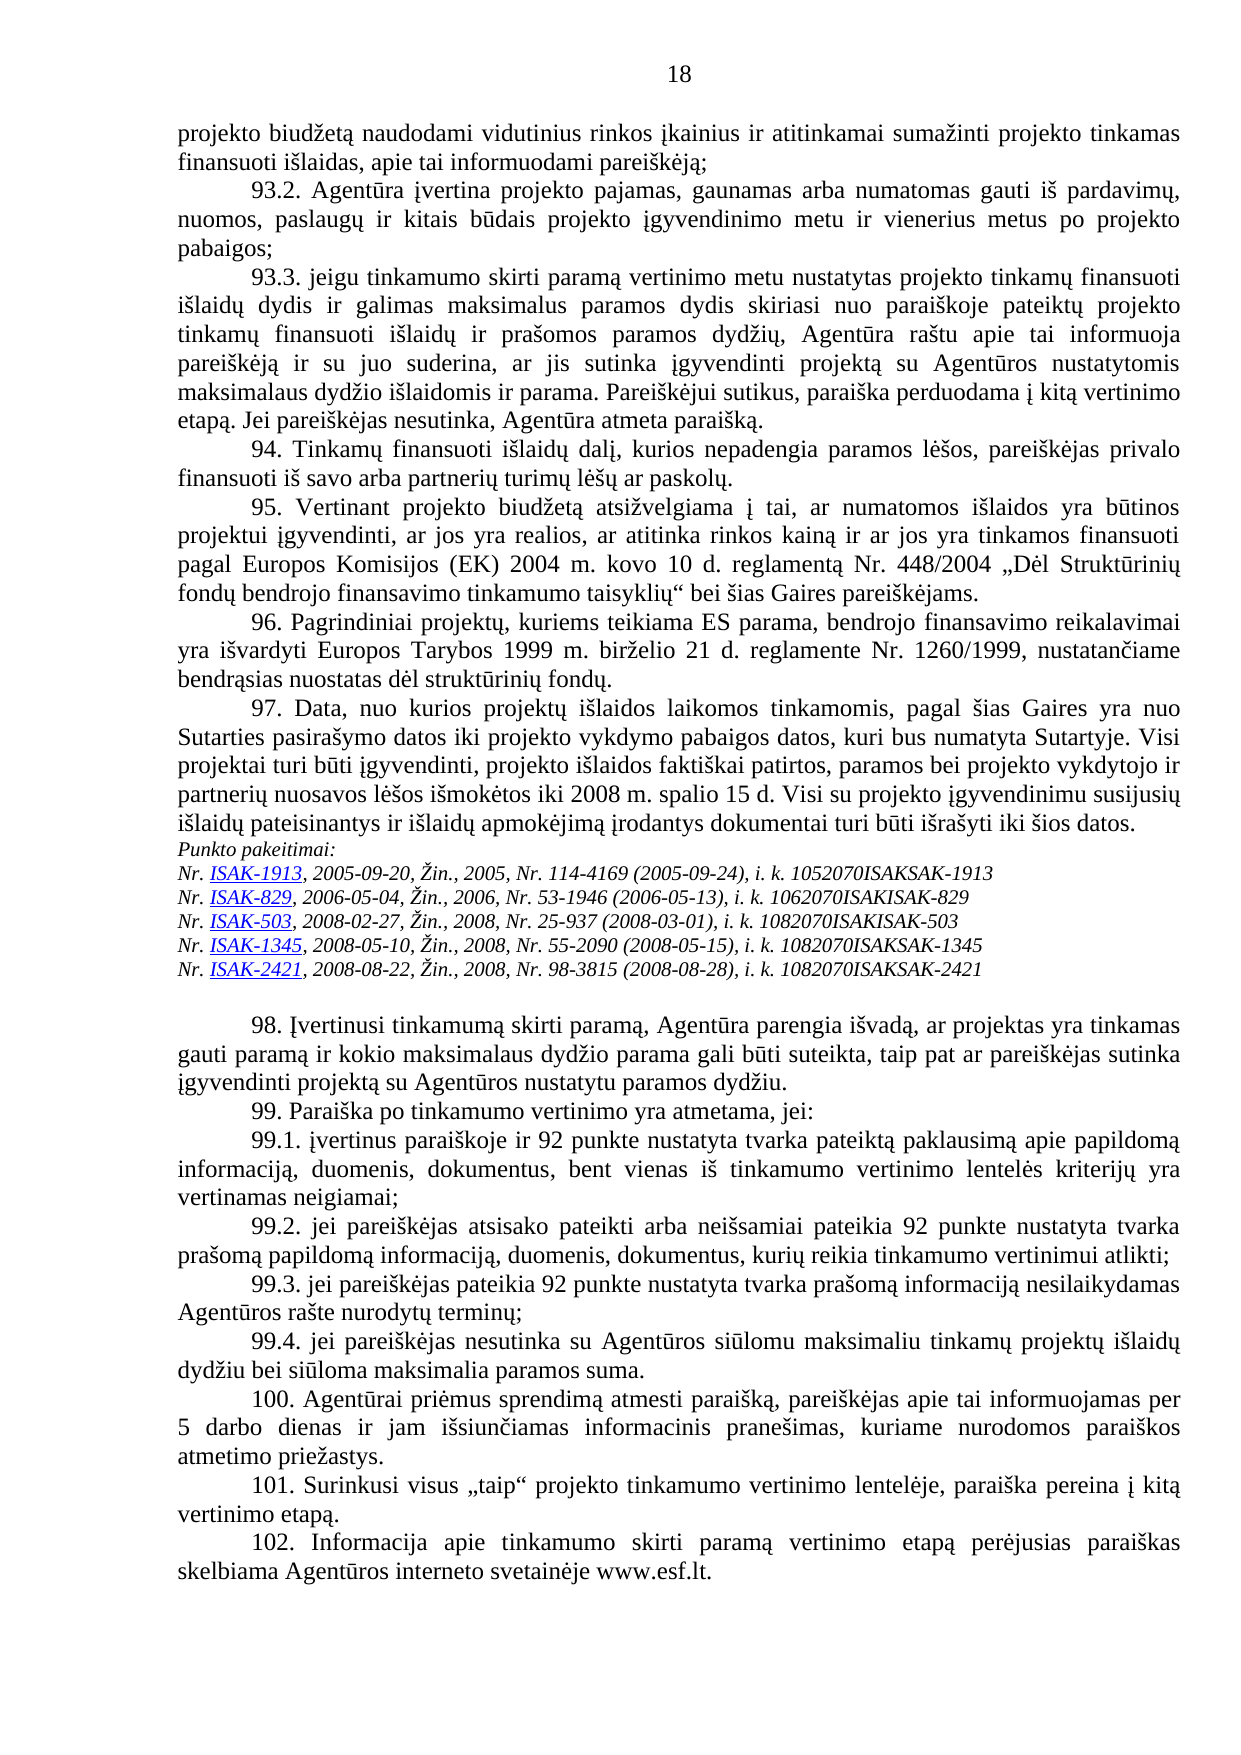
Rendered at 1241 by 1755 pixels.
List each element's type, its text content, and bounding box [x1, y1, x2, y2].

text 96. Pagrindiniai projektų, kuriems teikiama ES parama, bendrojo finansavimo reikalavimai yra išvardyti Europos Tarybos 1999 m. birželio 21 d. reglamente Nr. 1260/1999, nustatančiame bendrąsias nuostatas dėl struktūrinių fondų. [177, 607, 1181, 693]
text 94. Tinkamų finansuoti išlaidų dalį, kurios nepadengia paramos lėšos, pareiškėjas privalo finansuoti iš savo arba partnerių turimų lėšų ar paskolų. [177, 434, 1181, 492]
text 93.2. Agentūra įvertina projekto pajamas, gaunamas arba numatomas gauti iš pardavimų, nuomos, paslaugų ir kitais būdais projekto įgyvendinimo metu ir vienerius metus po projekto pabaigos; [177, 176, 1181, 262]
text Nr. ISAK-1345, 2008-05-10, Žin., 2008, Nr. 55-2090 (2008-05-15), i. k. 1082070ISAKSAK-1345 [177, 933, 1181, 957]
text Nr. ISAK-2421, 2008-08-22, Žin., 2008, Nr. 98-3815 (2008-08-28), i. k. 1082070ISAKSAK-2421 [177, 957, 1181, 981]
text 98. Įvertinusi tinkamumą skirti paramą, Agentūra parengia išvadą, ar projektas yra tinkamas gauti paramą ir kokio maksimalaus dydžio parama gali būti suteikta, taip pat ar pareiškėjas sutinka įgyvendinti projektą su Agentūros nustatytu paramos dydžiu. [177, 1010, 1181, 1096]
text Nr. ISAK-503, 2008-02-27, Žin., 2008, Nr. 25-937 (2008-03-01), i. k. 1082070ISAKISAK-503 [177, 909, 1181, 933]
text 99. Paraiška po tinkamumo vertinimo yra atmetama, jei: [177, 1096, 1181, 1125]
text Nr. ISAK-829, 2006-05-04, Žin., 2006, Nr. 53-1946 (2006-05-13), i. k. 1062070ISAKISAK-829 [177, 885, 1181, 909]
text 99.3. jei pareiškėjas pateikia 92 punkte nustatyta tvarka prašomą informaciją nesilaikydamas Agentūros rašte nurodytų terminų; [177, 1269, 1181, 1326]
text 100. Agentūrai priėmus sprendimą atmesti paraišką, pareiškėjas apie tai informuojamas per 5 darbo dienas ir jam išsiunčiamas informacinis pranešimas, kuriame nurodomos paraiškos atmetimo priežastys. [177, 1384, 1181, 1470]
text 95. Vertinant projekto biudžetą atsižvelgiama į tai, ar numatomos išlaidos yra būtinos projektui įgyvendinti, ar jos yra realios, ar atitinka rinkos kainą ir ar jos yra tinkamos finansuoti pagal Europos Komisijos (EK) 2004 m. kovo 10 d. reglamentą Nr. 448/2004 „Dėl Struktūrinių fondų bendrojo finansavimo tinkamumo taisyklių“ bei šias Gaires pareiškėjams. [177, 492, 1181, 607]
text Punkto pakeitimai: [177, 837, 1181, 861]
text 97. Data, nuo kurios projektų išlaidos laikomos tinkamomis, pagal šias Gaires yra nuo Sutarties pasirašymo datos iki projekto vykdymo pabaigos datos, kuri bus numatyta Sutartyje. Visi projektai turi būti įgyvendinti, projekto išlaidos faktiškai patirtos, paramos bei projekto vykdytojo ir partnerių nuosavos lėšos išmokėtos iki 2008 m. spalio 15 d. Visi su projekto įgyvendinimu susijusių išlaidų pateisinantys ir išlaidų apmokėjimą įrodantys dokumentai turi būti išrašyti iki šios datos. [177, 693, 1181, 837]
text 101. Surinkusi visus „taip“ projekto tinkamumo vertinimo lentelėje, paraiška pereina į kitą vertinimo etapą. [177, 1470, 1181, 1527]
text 93.3. jeigu tinkamumo skirti paramą vertinimo metu nustatytas projekto tinkamų finansuoti išlaidų dydis ir galimas maksimalus paramos dydis skiriasi nuo paraiškoje pateiktų projekto tinkamų finansuoti išlaidų ir prašomos paramos dydžių, Agentūra raštu apie tai informuoja pareiškėją ir su juo suderina, ar jis sutinka įgyvendinti projektą su Agentūros nustatytomis maksimalaus dydžio išlaidomis ir parama. Pareiškėjui sutikus, paraiška perduodama į kitą vertinimo etapą. Jei pareiškėjas nesutinka, Agentūra atmeta paraišką. [177, 262, 1181, 434]
text Nr. ISAK-1913, 2005-09-20, Žin., 2005, Nr. 114-4169 (2005-09-24), i. k. 1052070ISAKSAK-1913 [177, 861, 1181, 885]
text 99.1. įvertinus paraiškoje ir 92 punkte nustatyta tvarka pateiktą paklausimą apie papildomą informaciją, duomenis, dokumentus, bent vienas iš tinkamumo vertinimo lentelės kriterijų yra vertinamas neigiamai; [177, 1125, 1181, 1211]
text 99.2. jei pareiškėjas atsisako pateikti arba neišsamiai pateikia 92 punkte nustatyta tvarka prašomą papildomą informaciją, duomenis, dokumentus, kurių reikia tinkamumo vertinimui atlikti; [177, 1211, 1181, 1269]
text 99.4. jei pareiškėjas nesutinka su Agentūros siūlomu maksimaliu tinkamų projektų išlaidų dydžiu bei siūloma maksimalia paramos suma. [177, 1326, 1181, 1384]
text projekto biudžetą naudodami vidutinius rinkos įkainius ir atitinkamai sumažinti projekto tinkamas finansuoti išlaidas, apie tai informuodami pareiškėją; [177, 118, 1181, 176]
text 102. Informacija apie tinkamumo skirti paramą vertinimo etapą perėjusias paraiškas skelbiama Agentūros interneto svetainėje www.esf.lt. [177, 1527, 1181, 1585]
